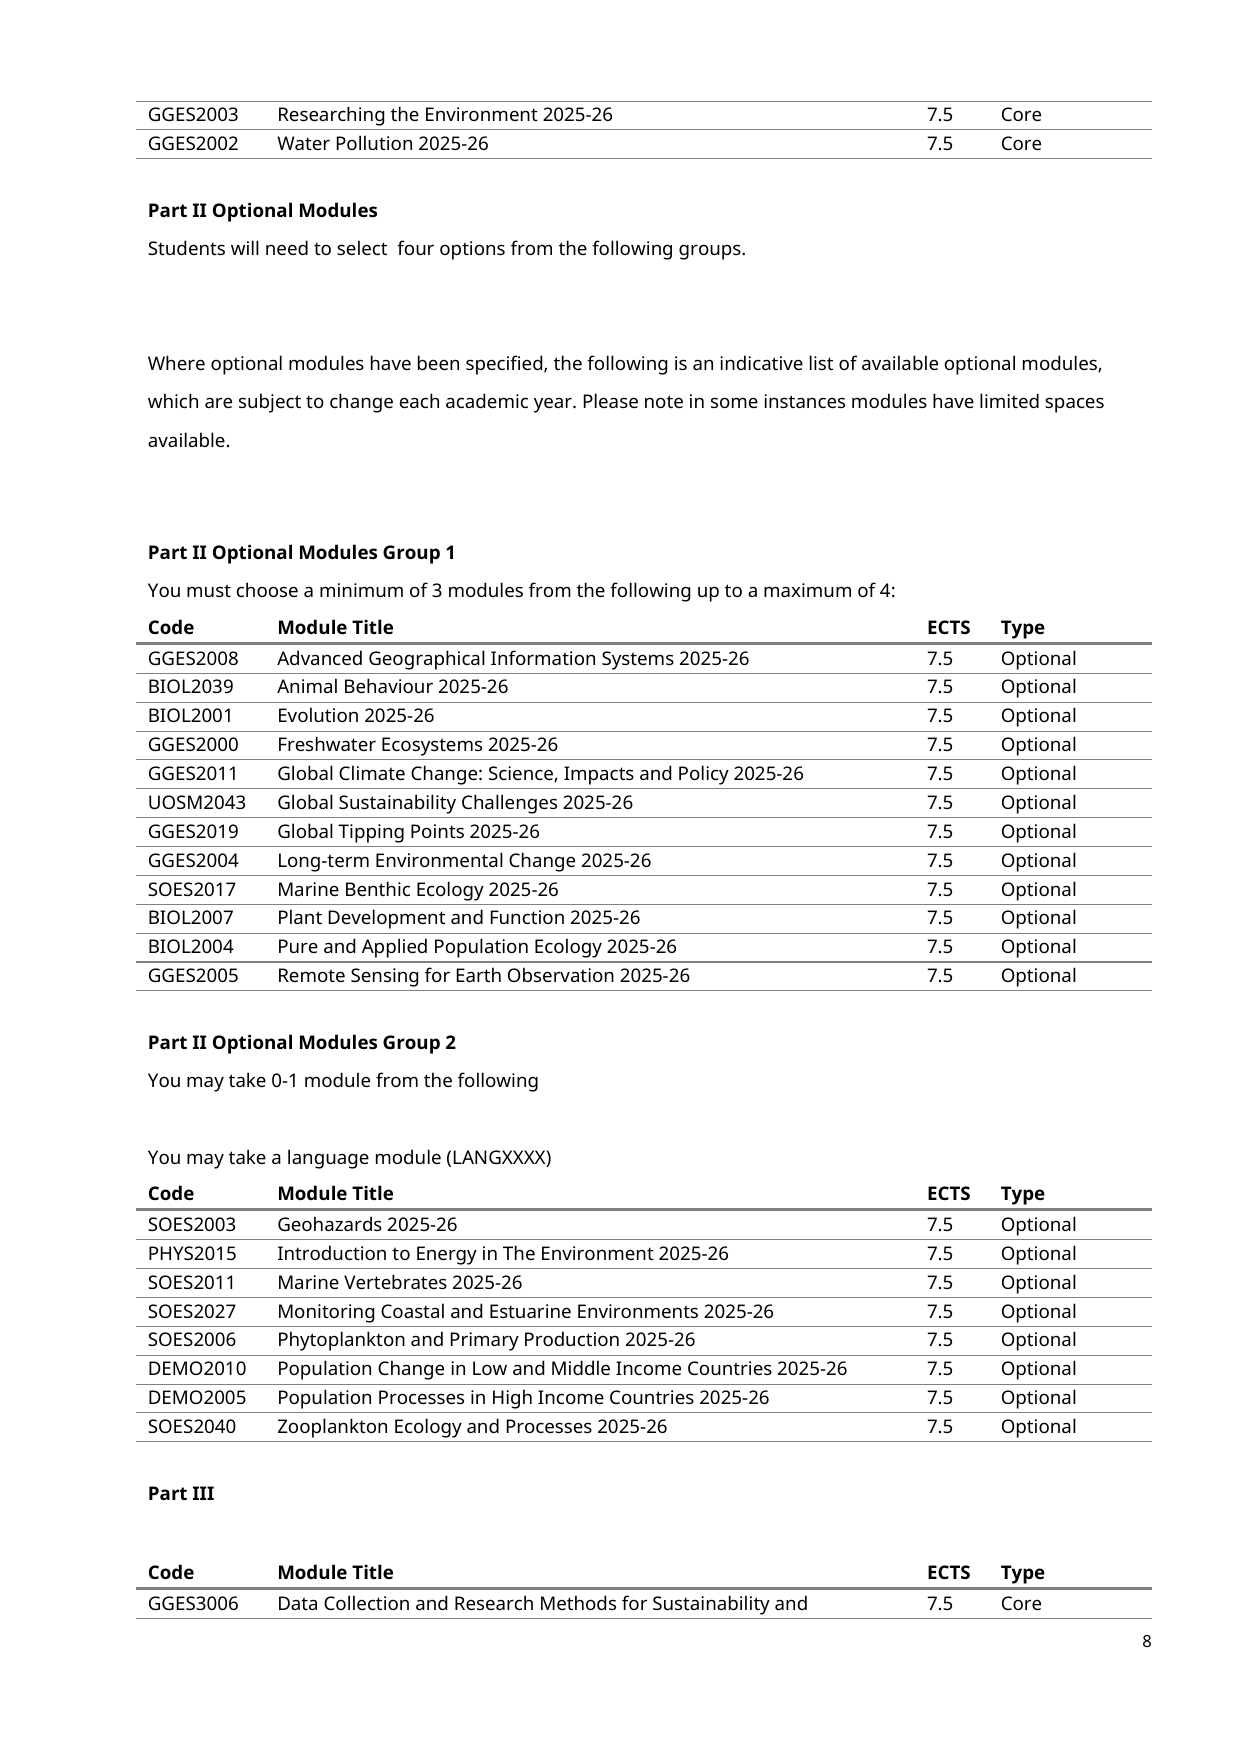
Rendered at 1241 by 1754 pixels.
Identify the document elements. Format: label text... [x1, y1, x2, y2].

table_cell Population Processes in High Income Countries 2025-26 [266, 1385, 916, 1412]
table_cell Optional [989, 1385, 1152, 1412]
table_cell 7.5 [916, 645, 989, 673]
table_cell Monitoring Coastal and Estuarine Environments 2025-26 [266, 1298, 916, 1326]
table_cell 7.5 [916, 963, 989, 990]
table_cell DEMO2005 [136, 1385, 266, 1412]
table_cell Code [136, 1180, 266, 1208]
table_cell 7.5 [916, 102, 989, 129]
table_cell Optional [989, 1356, 1152, 1383]
table_cell 7.5 [916, 130, 989, 158]
table_cell ECTS [916, 1559, 989, 1587]
table_cell SOES2011 [136, 1269, 266, 1297]
table_cell Researching the Environment 2025-26 [266, 102, 916, 129]
table_cell SOES2027 [136, 1298, 266, 1326]
table_cell BIOL2001 [136, 703, 266, 731]
table_cell PHYS2015 [136, 1240, 266, 1268]
table_cell 7.5 [916, 876, 989, 904]
table_cell GGES2008 [136, 645, 266, 673]
table_cell Code [136, 614, 266, 642]
table_cell Module Title [266, 614, 916, 642]
table_cell GGES2004 [136, 847, 266, 875]
table_cell Water Pollution 2025-26 [266, 130, 916, 158]
table_cell 7.5 [916, 1413, 989, 1441]
table_cell Advanced Geographical Information Systems 2025-26 [266, 645, 916, 673]
table_cell Type [989, 1180, 1152, 1208]
table_cell 7.5 [916, 1269, 989, 1297]
table_cell Core [989, 102, 1152, 129]
table_cell BIOL2007 [136, 905, 266, 932]
table_cell Geohazards 2025-26 [266, 1211, 916, 1239]
table_cell Optional [989, 847, 1152, 875]
table_cell Freshwater Ecosystems 2025-26 [266, 732, 916, 759]
table_cell SOES2017 [136, 876, 266, 904]
table_cell 7.5 [916, 1356, 989, 1383]
table_cell SOES2006 [136, 1327, 266, 1354]
table_cell Zooplankton Ecology and Processes 2025-26 [266, 1413, 916, 1441]
table_cell Marine Vertebrates 2025-26 [266, 1269, 916, 1297]
table_cell GGES2003 [136, 102, 266, 129]
table_cell Module Title [266, 1180, 916, 1208]
table_cell Part III [136, 1442, 1152, 1559]
table_cell Optional [989, 818, 1152, 846]
table_cell Core [989, 130, 1152, 158]
table_cell Optional [989, 674, 1152, 702]
table_cell Part II Optional Modules Group 1 You must choose a minimum of 3 modules from the following up to a maximum of 4: [136, 501, 1152, 614]
table_cell Module Title [266, 1559, 916, 1587]
table_cell GGES2002 [136, 130, 266, 158]
table_cell 7.5 [916, 934, 989, 961]
table_cell GGES2011 [136, 760, 266, 788]
table_cell Optional [989, 876, 1152, 904]
table_cell Core [989, 1590, 1152, 1618]
table_cell 7.5 [916, 818, 989, 846]
table_cell Optional [989, 905, 1152, 932]
table_cell 7.5 [916, 1240, 989, 1268]
table_cell Plant Development and Function 2025-26 [266, 905, 916, 932]
table_cell BIOL2004 [136, 934, 266, 961]
table_cell GGES3006 [136, 1590, 266, 1618]
table_cell Type [989, 1559, 1152, 1587]
table_cell Optional [989, 1240, 1152, 1268]
table_cell SOES2003 [136, 1211, 266, 1239]
table_cell 7.5 [916, 1385, 989, 1412]
table_cell 7.5 [916, 847, 989, 875]
table_cell Optional [989, 1269, 1152, 1297]
table_cell GGES2000 [136, 732, 266, 759]
table_cell Part II Optional Modules Students will need to select four options from the following groups. Where optional modules have been specified, the following is an indicative list of available optional modules, which are subject to change each academic year. Please note in some instances modules have limited spaces available. [136, 159, 1152, 501]
table_cell ECTS [916, 1180, 989, 1208]
table_cell Optional [989, 1327, 1152, 1354]
table_cell BIOL2039 [136, 674, 266, 702]
table_cell Optional [989, 645, 1152, 673]
table_cell 7.5 [916, 905, 989, 932]
table_cell Optional [989, 934, 1152, 961]
table_cell SOES2040 [136, 1413, 266, 1441]
table_cell Marine Benthic Ecology 2025-26 [266, 876, 916, 904]
table_cell Phytoplankton and Primary Production 2025-26 [266, 1327, 916, 1354]
table_cell 7.5 [916, 703, 989, 731]
table_cell 7.5 [916, 1211, 989, 1239]
table_cell 7.5 [916, 1590, 989, 1618]
table_cell Optional [989, 1298, 1152, 1326]
table_cell Global Sustainability Challenges 2025-26 [266, 789, 916, 817]
table_cell UOSM2043 [136, 789, 266, 817]
table_cell Optional [989, 760, 1152, 788]
table_cell Data Collection and Research Methods for Sustainability and [266, 1590, 916, 1618]
table_cell 7.5 [916, 1298, 989, 1326]
table_cell Animal Behaviour 2025-26 [266, 674, 916, 702]
table_cell 7.5 [916, 760, 989, 788]
table_cell ECTS [916, 614, 989, 642]
table_cell Global Climate Change: Science, Impacts and Policy 2025-26 [266, 760, 916, 788]
table_cell Optional [989, 1413, 1152, 1441]
table_cell 7.5 [916, 1327, 989, 1354]
table_cell GGES2019 [136, 818, 266, 846]
table_cell Code [136, 1559, 266, 1587]
table_cell Remote Sensing for Earth Observation 2025-26 [266, 963, 916, 990]
table_cell Optional [989, 963, 1152, 990]
table_cell Long-term Environmental Change 2025-26 [266, 847, 916, 875]
table_cell Optional [989, 1211, 1152, 1239]
table_cell Population Change in Low and Middle Income Countries 2025-26 [266, 1356, 916, 1383]
table_cell Introduction to Energy in The Environment 2025-26 [266, 1240, 916, 1268]
table_cell Part II Optional Modules Group 2 You may take 0-1 module from the following You may take a language module (LANGXXXX) [136, 991, 1152, 1180]
table_cell 7.5 [916, 674, 989, 702]
table_cell Optional [989, 732, 1152, 759]
table_cell GGES2005 [136, 963, 266, 990]
table_cell Global Tipping Points 2025-26 [266, 818, 916, 846]
table_cell DEMO2010 [136, 1356, 266, 1383]
table_cell Type [989, 614, 1152, 642]
table_cell 7.5 [916, 789, 989, 817]
table_cell 7.5 [916, 732, 989, 759]
table_cell Optional [989, 789, 1152, 817]
table_cell Optional [989, 703, 1152, 731]
table_cell Evolution 2025-26 [266, 703, 916, 731]
table_cell Pure and Applied Population Ecology 2025-26 [266, 934, 916, 961]
